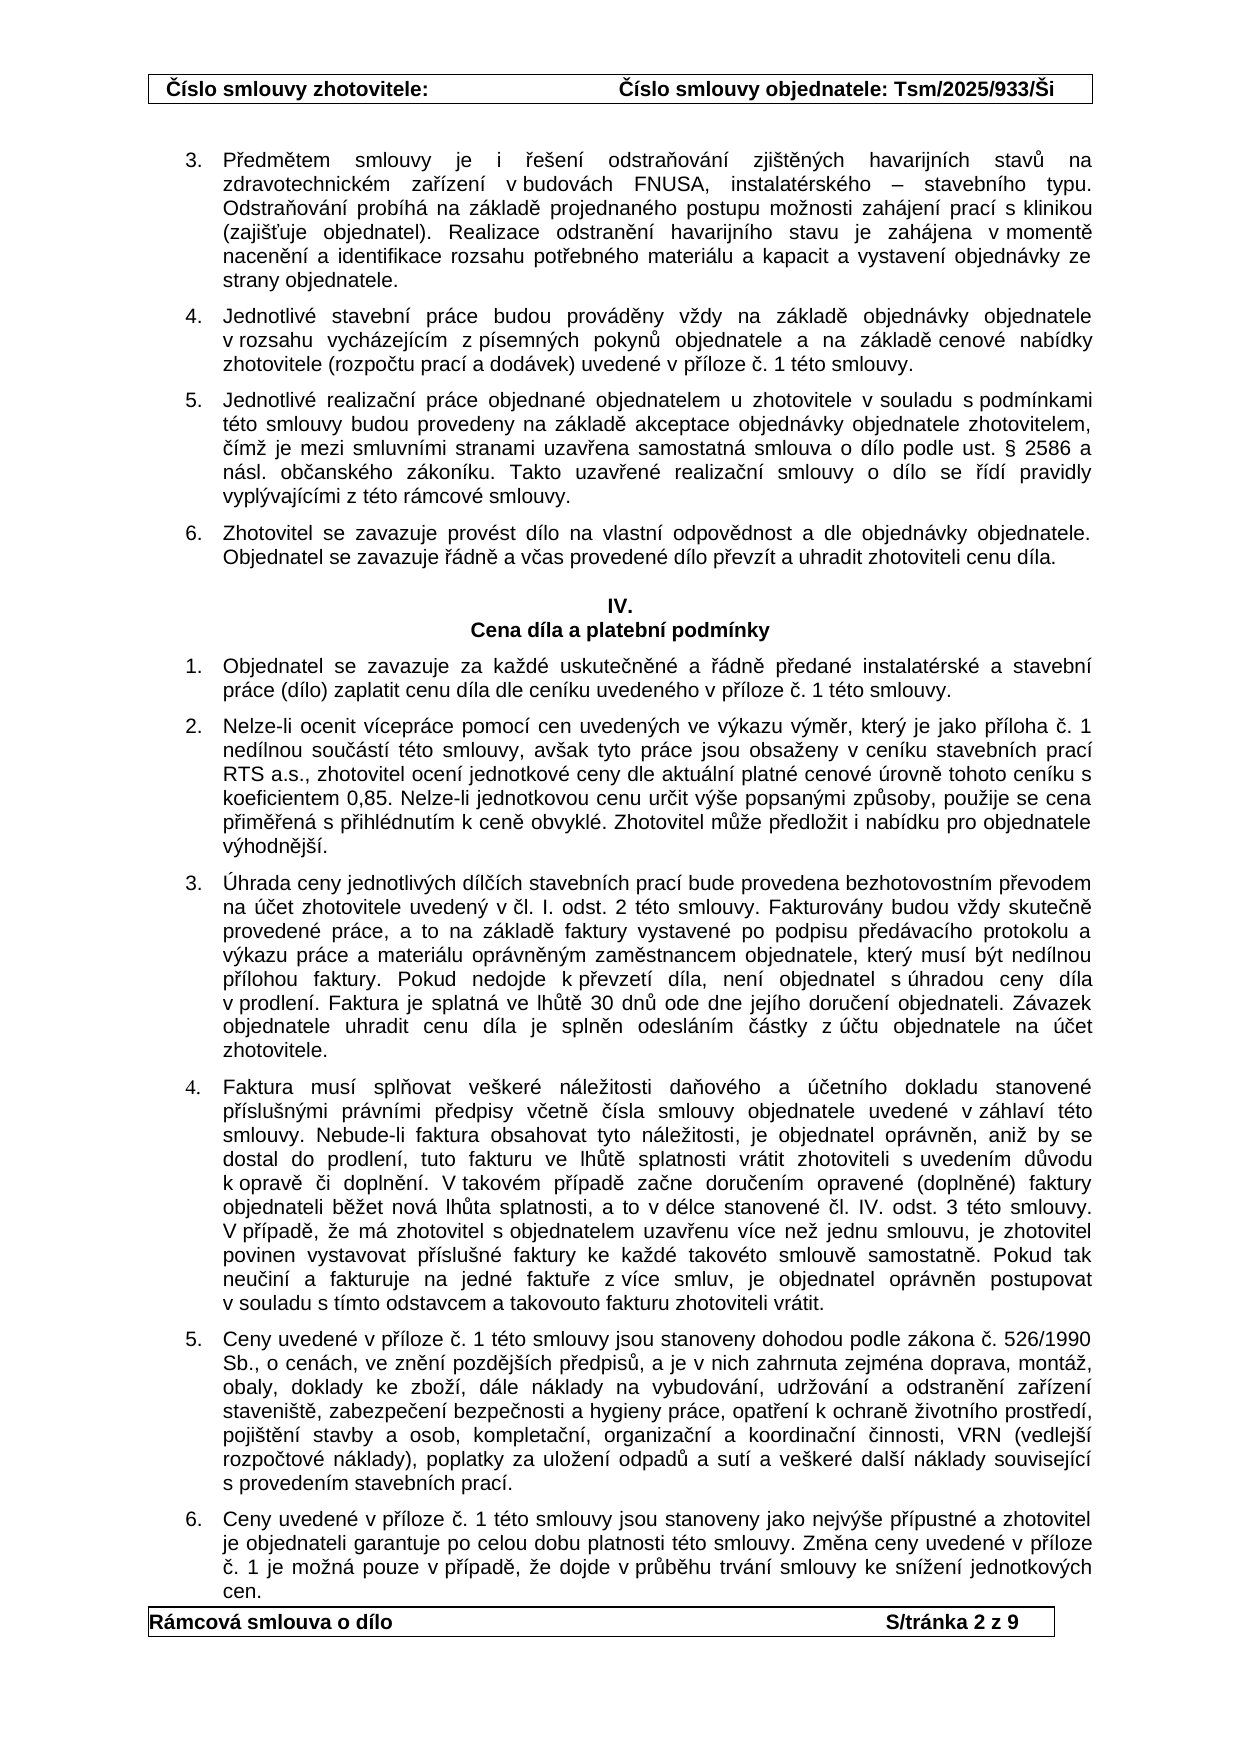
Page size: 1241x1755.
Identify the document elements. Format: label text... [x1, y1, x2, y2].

list Předmětem smlouvy je i řešení odstraňování zjištěných havarijních stavů na zdravotechnickém zařízení v budovách FNUSA, instalatérského – stavebního typu. Odstraňování probíhá na základě projednaného postupu možnosti zahájení prací s klinikou (zajišťuje objednatel). Realizace odstranění havarijního stavu je zahájena v momentě nacenění a identifikace rozsahu potřebného materiálu a kapacit a vystavení objednávky ze strany objednatele. [185, 148, 1093, 291]
text Cena díla a platební podmínky [148, 617, 1093, 641]
list Ceny uvedené v příloze č. 1 této smlouvy jsou stanoveny dohodou podle zákona č. 526/1990 Sb., o cenách, ve znění pozdějších předpisů, a je v nich zahrnuta zejména doprava, montáž, obaly, doklady ke zboží, dále náklady na vybudování, udržování a odstranění zařízení staveniště, zabezpečení bezpečnosti a hygieny práce, opatření k ochraně životního prostředí, pojištění stavby a osob, kompletační, organizační a koordinační činnosti, VRN (vedlejší rozpočtové náklady), poplatky za uložení odpadů a sutí a veškeré další náklady související s provedením stavebních prací. [185, 1327, 1093, 1495]
list Ceny uvedené v příloze č. 1 této smlouvy jsou stanoveny jako nejvýše přípustné a zhotovitel je objednateli garantuje po celou dobu platnosti této smlouvy. Změna ceny uvedené v příloze č. 1 je možná pouze v případě, že dojde v průběhu trvání smlouvy ke snížení jednotkových cen. [185, 1507, 1093, 1603]
list Zhotovitel se zavazuje provést dílo na vlastní odpovědnost a dle objednávky objednatele. Objednatel se zavazuje řádně a včas provedené dílo převzít a uhradit zhotoviteli cenu díla. [185, 521, 1093, 568]
list Faktura musí splňovat veškeré náležitosti daňového a účetního dokladu stanovené příslušnými právními předpisy včetně čísla smlouvy objednatele uvedené v záhlaví této smlouvy. Nebude-li faktura obsahovat tyto náležitosti, je objednatel oprávněn, aniž by se dostal do prodlení, tuto fakturu ve lhůtě splatnosti vrátit zhotoviteli s uvedením důvodu k opravě či doplnění. V takovém případě začne doručením opravené (doplněné) faktury objednateli běžet nová lhůta splatnosti, a to v délce stanovené čl. IV. odst. 3 této smlouvy. V případě, že má zhotovitel s objednatelem uzavřenu více než jednu smlouvu, je zhotovitel povinen vystavovat příslušné faktury ke každé takovéto smlouvě samostatně. Pokud tak neučiní a fakturuje na jedné faktuře z více smluv, je objednatel oprávněn postupovat v souladu s tímto odstavcem a takovouto fakturu zhotoviteli vrátit. [185, 1075, 1093, 1314]
text IV. [148, 593, 1093, 617]
list Nelze-li ocenit vícepráce pomocí cen uvedených ve výkazu výměr, který je jako příloha č. 1 nedílnou součástí této smlouvy, avšak tyto práce jsou obsaženy v ceníku stavebních prací RTS a.s., zhotovitel ocení jednotkové ceny dle aktuální platné cenové úrovně tohoto ceníku s koeficientem 0,85. Nelze-li jednotkovou cenu určit výše popsanými způsoby, použije se cena přiměřená s přihlédnutím k ceně obvyklé. Zhotovitel může předložit i nabídku pro objednatele výhodnější. [185, 714, 1093, 858]
list Jednotlivé stavební práce budou prováděny vždy na základě objednávky objednatele v rozsahu vycházejícím z písemných pokynů objednatele a na základě cenové nabídky zhotovitele (rozpočtu prací a dodávek) uvedené v příloze č. 1 této smlouvy. [185, 304, 1093, 376]
list Objednatel se zavazuje za každé uskutečněné a řádně předané instalatérské a stavební práce (dílo) zaplatit cenu díla dle ceníku uvedeného v příloze č. 1 této smlouvy. [185, 654, 1093, 702]
list Úhrada ceny jednotlivých dílčích stavebních prací bude provedena bezhotovostním převodem na účet zhotovitele uvedený v čl. I. odst. 2 této smlouvy. Fakturovány budou vždy skutečně provedené práce, a to na základě faktury vystavené po podpisu předávacího protokolu a výkazu práce a materiálu oprávněným zaměstnancem objednatele, který musí být nedílnou přílohou faktury. Pokud nedojde k převzetí díla, není objednatel s úhradou ceny díla v prodlení. Faktura je splatná ve lhůtě 30 dnů ode dne jejího doručení objednateli. Závazek objednatele uhradit cenu díla je splněn odesláním částky z účtu objednatele na účet zhotovitele. [185, 871, 1093, 1062]
list Jednotlivé realizační práce objednané objednatelem u zhotovitele v souladu s podmínkami této smlouvy budou provedeny na základě akceptace objednávky objednatele zhotovitelem, čímž je mezi smluvními stranami uzavřena samostatná smlouva o dílo podle ust. § 2586 a násl. občanského zákoníku. Takto uzavřené realizační smlouvy o dílo se řídí pravidly vyplývajícími z této rámcové smlouvy. [185, 388, 1093, 508]
